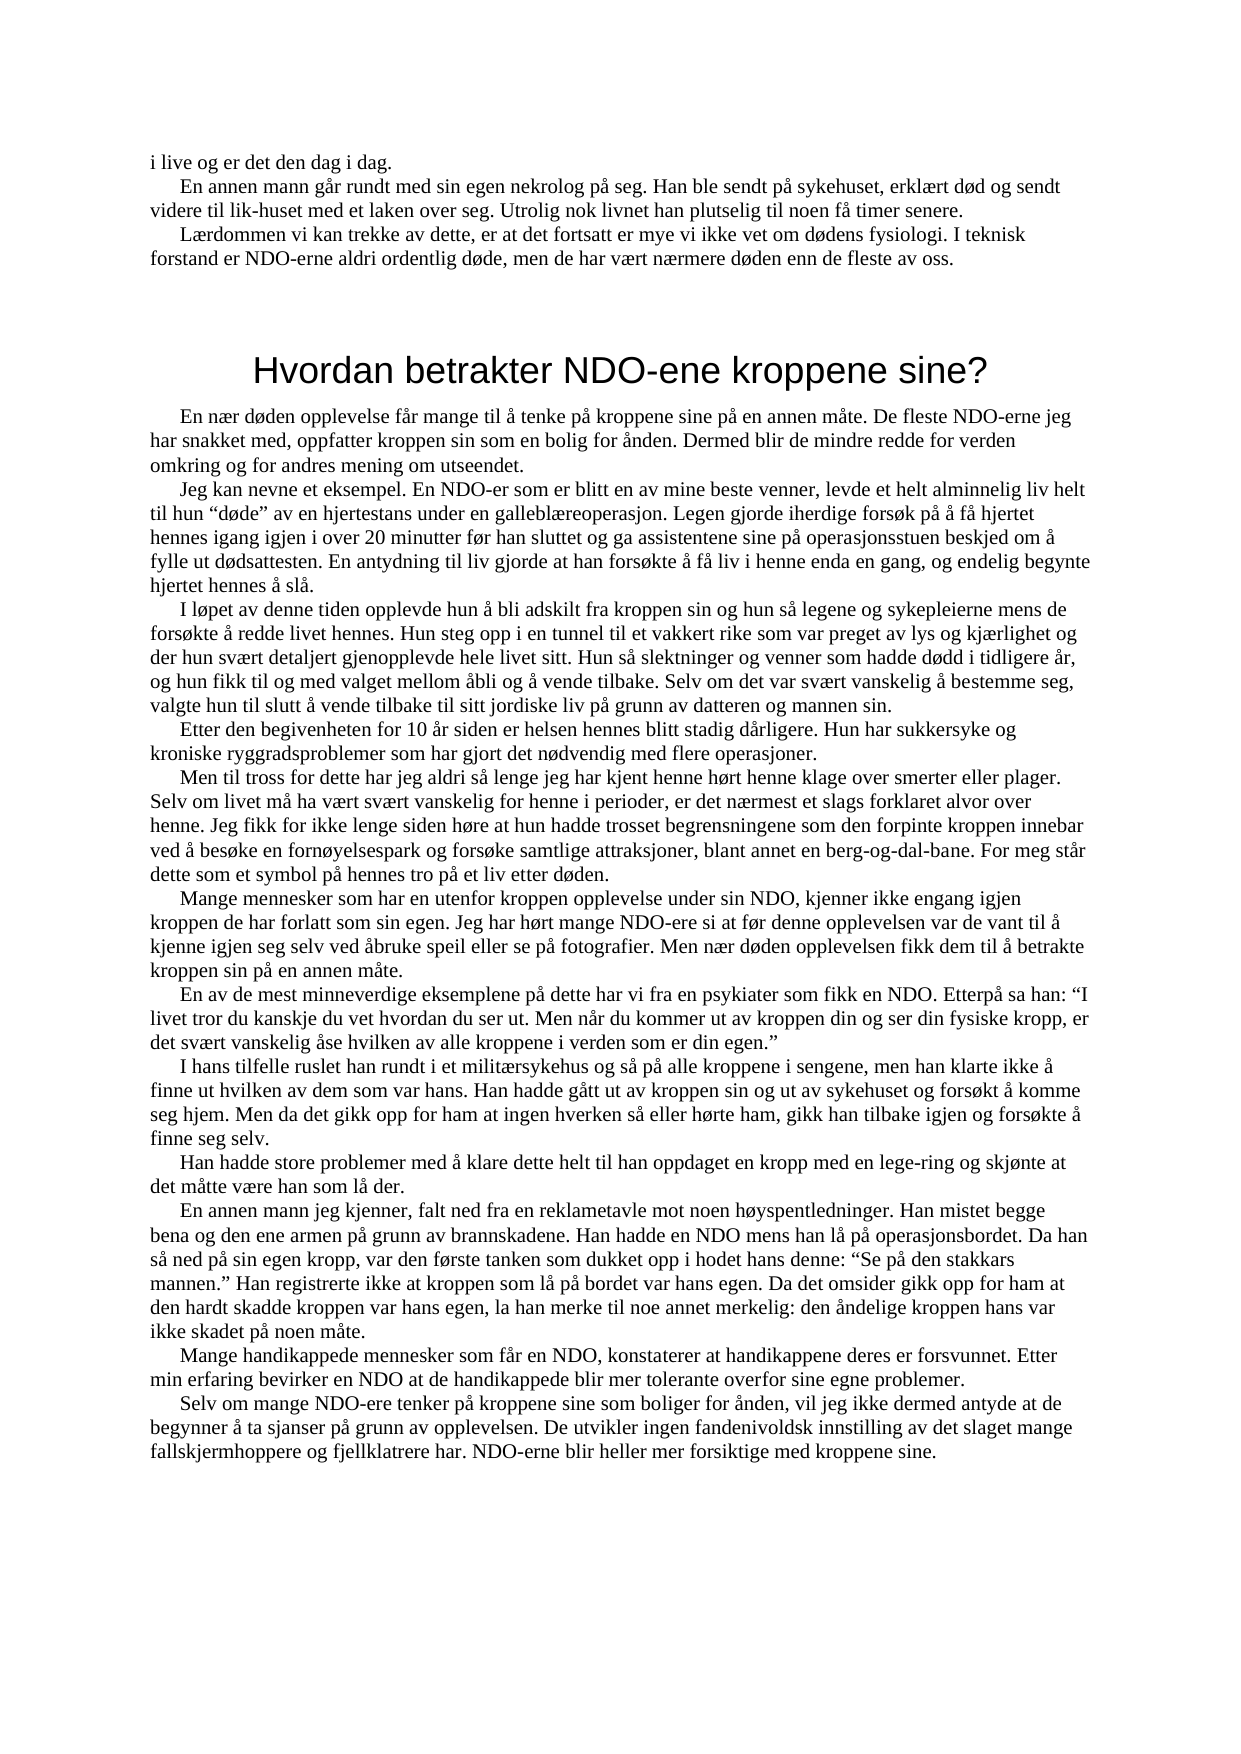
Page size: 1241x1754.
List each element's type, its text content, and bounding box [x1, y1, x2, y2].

text Jeg kan nevne et eksempel. En NDO-er som er blitt en av mine beste venner, levde et helt alminnelig liv helt til hun “dø­de” av en hjertestans under en galleblæreoperasjon. Legen gjorde iherdige forsøk på å få hjertet hennes igang igjen i over 20 minutter før han sluttet og ga assistentene sine på opera­sjonsstuen beskjed om å fylle ut dødsattesten. En antydning til liv gjorde at han forsøkte å få liv i henne enda en gang, og en­delig begynte hjertet hennes å slå. [150, 477, 1090, 597]
text Lærdommen vi kan trekke av dette, er at det fortsatt er mye vi ikke vet om dødens fysiologi. I teknisk forstand er NDO-er­ne aldri ordentlig døde, men de har vært nærmere døden enn de fleste av oss. [150, 222, 1090, 270]
text Etter den begivenheten for 10 år siden er helsen hennes blitt stadig dårligere. Hun har sukkersyke og kroniske ryggradspro­blemer som har gjort det nødvendig med flere operasjoner. [150, 717, 1090, 765]
text I løpet av denne tiden opplevde hun å bli adskilt fra kroppen sin og hun så legene og sykepleierne mens de forsøkte å redde livet hennes. Hun steg opp i en tunnel til et vakkert rike som var preget av lys og kjærlighet og der hun svært detaljert gjen­opplevde hele livet sitt. Hun så slektninger og venner som had­de dødd i tidligere år, og hun fikk til og med valget mellom åbli og å vende tilbake. Selv om det var svært vanskelig å be­stemme seg, valgte hun til slutt å vende tilbake til sitt jordiske liv på grunn av datteren og mannen sin. [150, 597, 1090, 717]
text Mange handikappede mennesker som får en NDO, konsta­terer at handikappene deres er forsvunnet. Etter min erfaring bevirker en NDO at de handikappede blir mer tolerante over­for sine egne problemer. [150, 1343, 1090, 1391]
text En annen mann jeg kjenner, falt ned fra en reklametavle mot noen høyspentledninger. Han mistet begge bena og den ene armen på grunn av brannskadene. Han hadde en NDO mens han lå på operasjonsbordet. Da han så ned på sin egen kropp, var den første tanken som dukket opp i hodet hans denne: “Se på den stakkars mannen.” Han registrerte ikke at kroppen som lå på bordet var hans egen. Da det omsider gikk opp for ham at den hardt skadde kroppen var hans egen, la han merke til noe annet merkelig: den åndelige kroppen hans var ikke skadet på noen måte. [150, 1198, 1090, 1343]
text En annen mann går rundt med sin egen nekrolog på seg. Han ble sendt på sykehuset, erklært død og sendt videre til lik-huset med et laken over seg. Utrolig nok livnet han plutselig til noen få timer senere. [150, 174, 1090, 222]
text Selv om mange NDO-ere tenker på kroppene sine som bo­liger for ånden, vil jeg ikke dermed antyde at de begynner å ta sjanser på grunn av opplevelsen. De utvikler ingen fandeni­voldsk innstilling av det slaget mange fallskjermhoppere og fjellklatrere har. NDO-erne blir heller mer forsiktige med kroppene sine. [150, 1391, 1090, 1463]
text Men til tross for dette har jeg aldri så lenge jeg har kjent henne hørt henne klage over smerter eller plager. Selv om li­vet må ha vært svært vanskelig for henne i perioder, er det nærmest et slags forklaret alvor over henne. Jeg fikk for ikke lenge siden høre at hun hadde trosset begrensningene som den forpinte kroppen innebar ved å besøke en fornøyelsespark og forsøke samtlige attraksjoner, blant annet en berg-og-dal-ba­ne. For meg står dette som et symbol på hennes tro på et liv et­ter døden. [150, 765, 1090, 886]
text i live og er det den dag i dag. [150, 150, 1090, 174]
subtitle Hvordan betrakter NDO-ene kroppene sine? [150, 349, 1090, 392]
text En av de mest minneverdige eksemplene på dette har vi fra en psykiater som fikk en NDO. Etterpå sa han: “I livet tror du kanskje du vet hvordan du ser ut. Men når du kommer ut av kroppen din og ser din fysiske kropp, er det svært vanskelig åse hvilken av alle kroppene i verden som er din egen.” [150, 982, 1090, 1054]
text Mange mennesker som har en utenfor kroppen opplevelse under sin NDO, kjenner ikke engang igjen kroppen de har forlatt som sin egen. Jeg har hørt mange NDO-ere si at før denne opplevelsen var de vant til å kjenne igjen seg selv ved åbruke speil eller se på fotografier. Men nær døden opplevelsen fikk dem til å betrakte kroppen sin på en annen måte. [150, 886, 1090, 982]
text Han hadde store problemer med å klare dette helt til han oppdaget en kropp med en lege-ring og skjønte at det måtte være han som lå der. [150, 1150, 1090, 1198]
text En nær døden opplevelse får mange til å tenke på kroppene sine på en annen måte. De fleste NDO-erne jeg har snakket med, oppfatter kroppen sin som en bolig for ånden. Dermed blir de mindre redde for verden omkring og for andres mening om utseendet. [150, 404, 1090, 477]
text I hans tilfelle ruslet han rundt i et militærsykehus og så på alle kroppene i sengene, men han klarte ikke å finne ut hvil­ken av dem som var hans. Han hadde gått ut av kroppen sin og ut av sykehuset og forsøkt å komme seg hjem. Men da det gikk opp for ham at ingen hverken så eller hørte ham, gikk han tilbake igjen og forsøkte å finne seg selv. [150, 1054, 1090, 1150]
